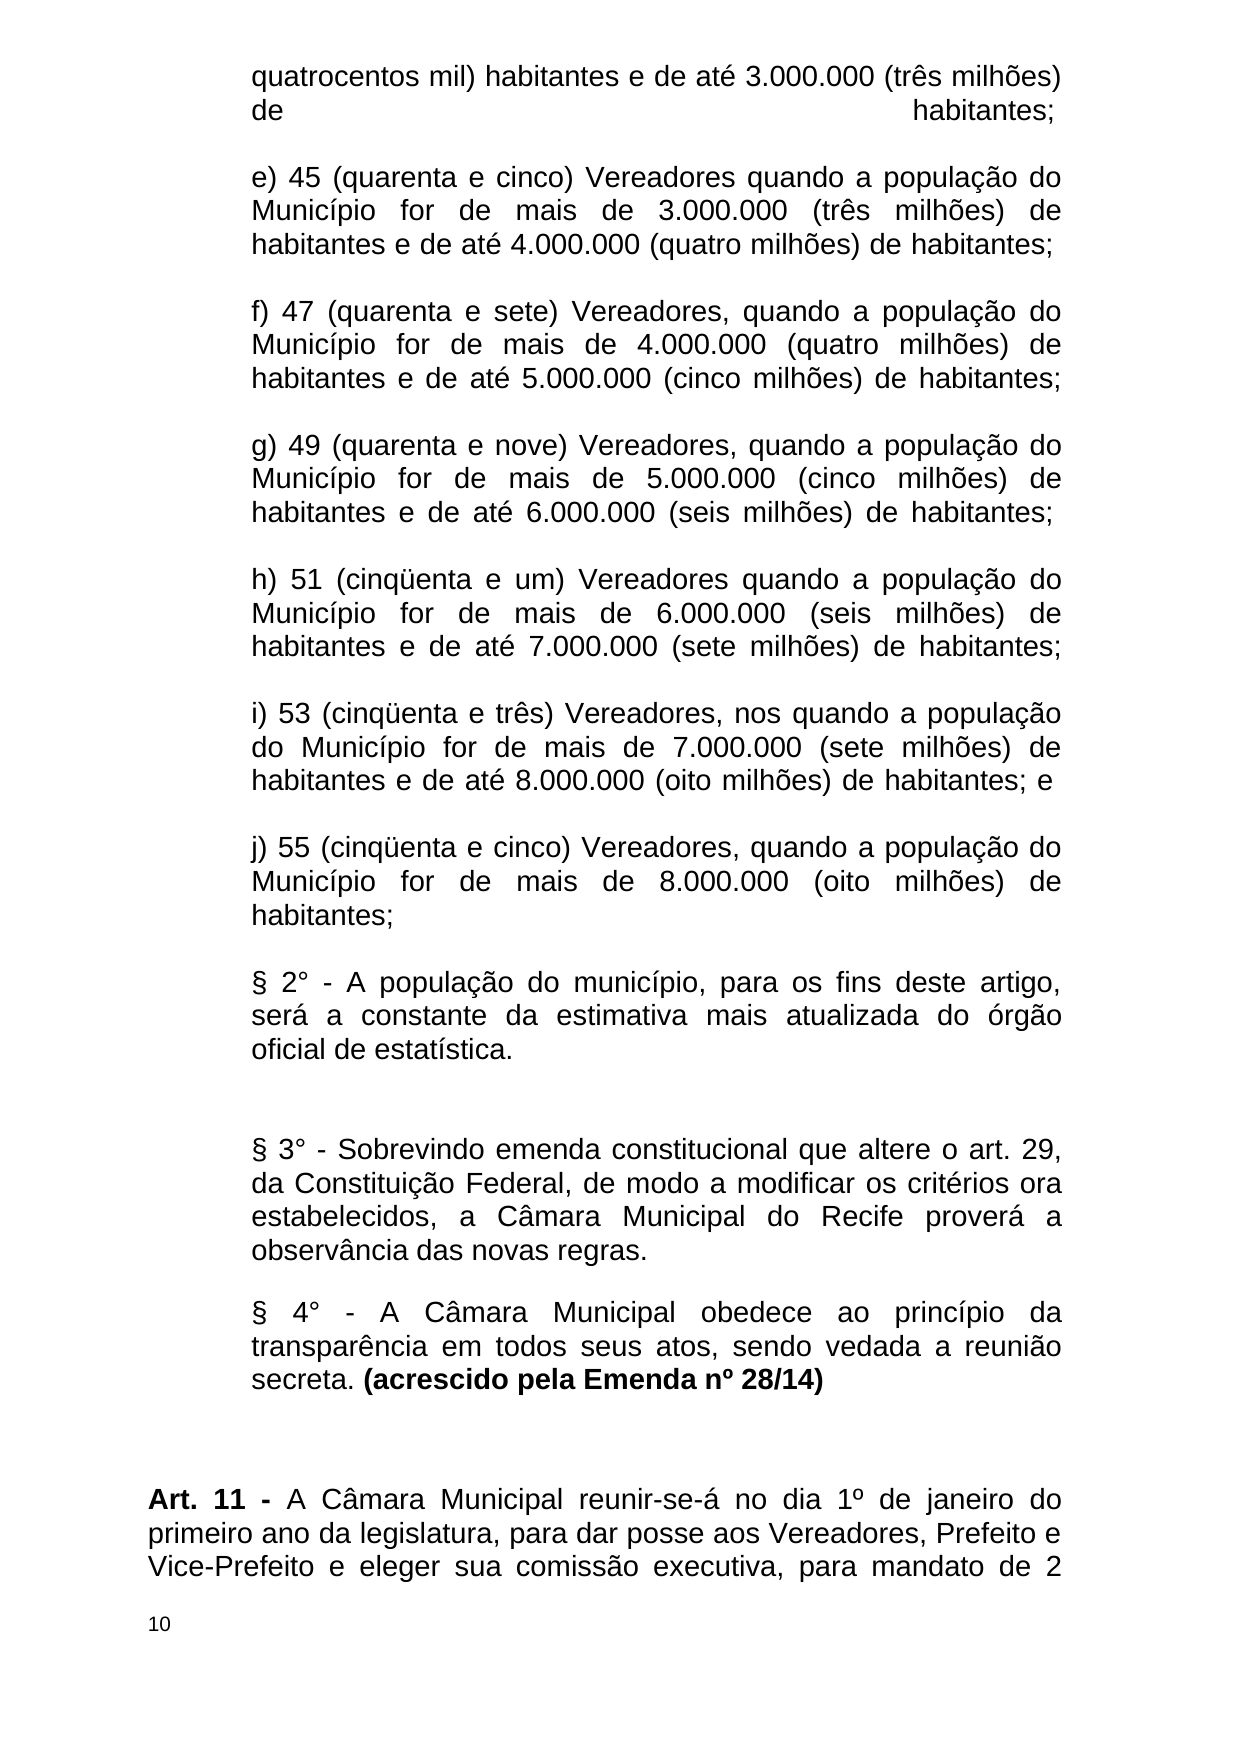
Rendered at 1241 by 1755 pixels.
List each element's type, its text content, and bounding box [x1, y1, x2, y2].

text § 4° - A Câmara Municipal obedece ao princípio da transparência em todos seus atos, sendo vedada a reunião secreta. (acrescido pela Emenda nº 28/14) [251, 1295, 1063, 1396]
text § 3° - Sobrevindo emenda constitucional que altere o art. 29, da Constituição Federal, de modo a modificar os critérios ora estabelecidos, a Câmara Municipal do Recife proverá a observância das novas regras. [251, 1065, 1063, 1267]
text Art. 11 - A Câmara Municipal reunir-se-á no dia 1º de janeiro do primeiro ano da legislatura, para dar posse aos Vereadores, Prefeito e Vice-Prefeito e eleger sua comissão executiva, para mandato de 2 [148, 1482, 1063, 1583]
text quatrocentos mil) habitantes e de até 3.000.000 (três milhões) de habitantes; e) 45 (quarenta e cinco) Vereadores quando a população do Município for de mais de 3.000.000 (três milhões) de habitantes e de até 4.000.000 (quatro milhões) de habitantes; f) 47 (quarenta e sete) Vereadores, quando a população do Município for de mais de 4.000.000 (quatro milhões) de habitantes e de até 5.000.000 (cinco milhões) de habitantes; g) 49 (quarenta e nove) Vereadores, quando a população do Município for de mais de 5.000.000 (cinco milhões) de habitantes e de até 6.000.000 (seis milhões) de habitantes; h) 51 (cinqüenta e um) Vereadores quando a população do Município for de mais de 6.000.000 (seis milhões) de habitantes e de até 7.000.000 (sete milhões) de habitantes; i) 53 (cinqüenta e três) Vereadores, nos quando a população do Município for de mais de 7.000.000 (sete milhões) de habitantes e de até 8.000.000 (oito milhões) de habitantes; e j) 55 (cinqüenta e cinco) Vereadores, quando a população do Município for de mais de 8.000.000 (oito milhões) de habitantes; § 2° - A população do município, para os fins deste artigo, será a constante da estimativa mais atualizada do órgão oficial de estatística. [251, 59, 1063, 1065]
